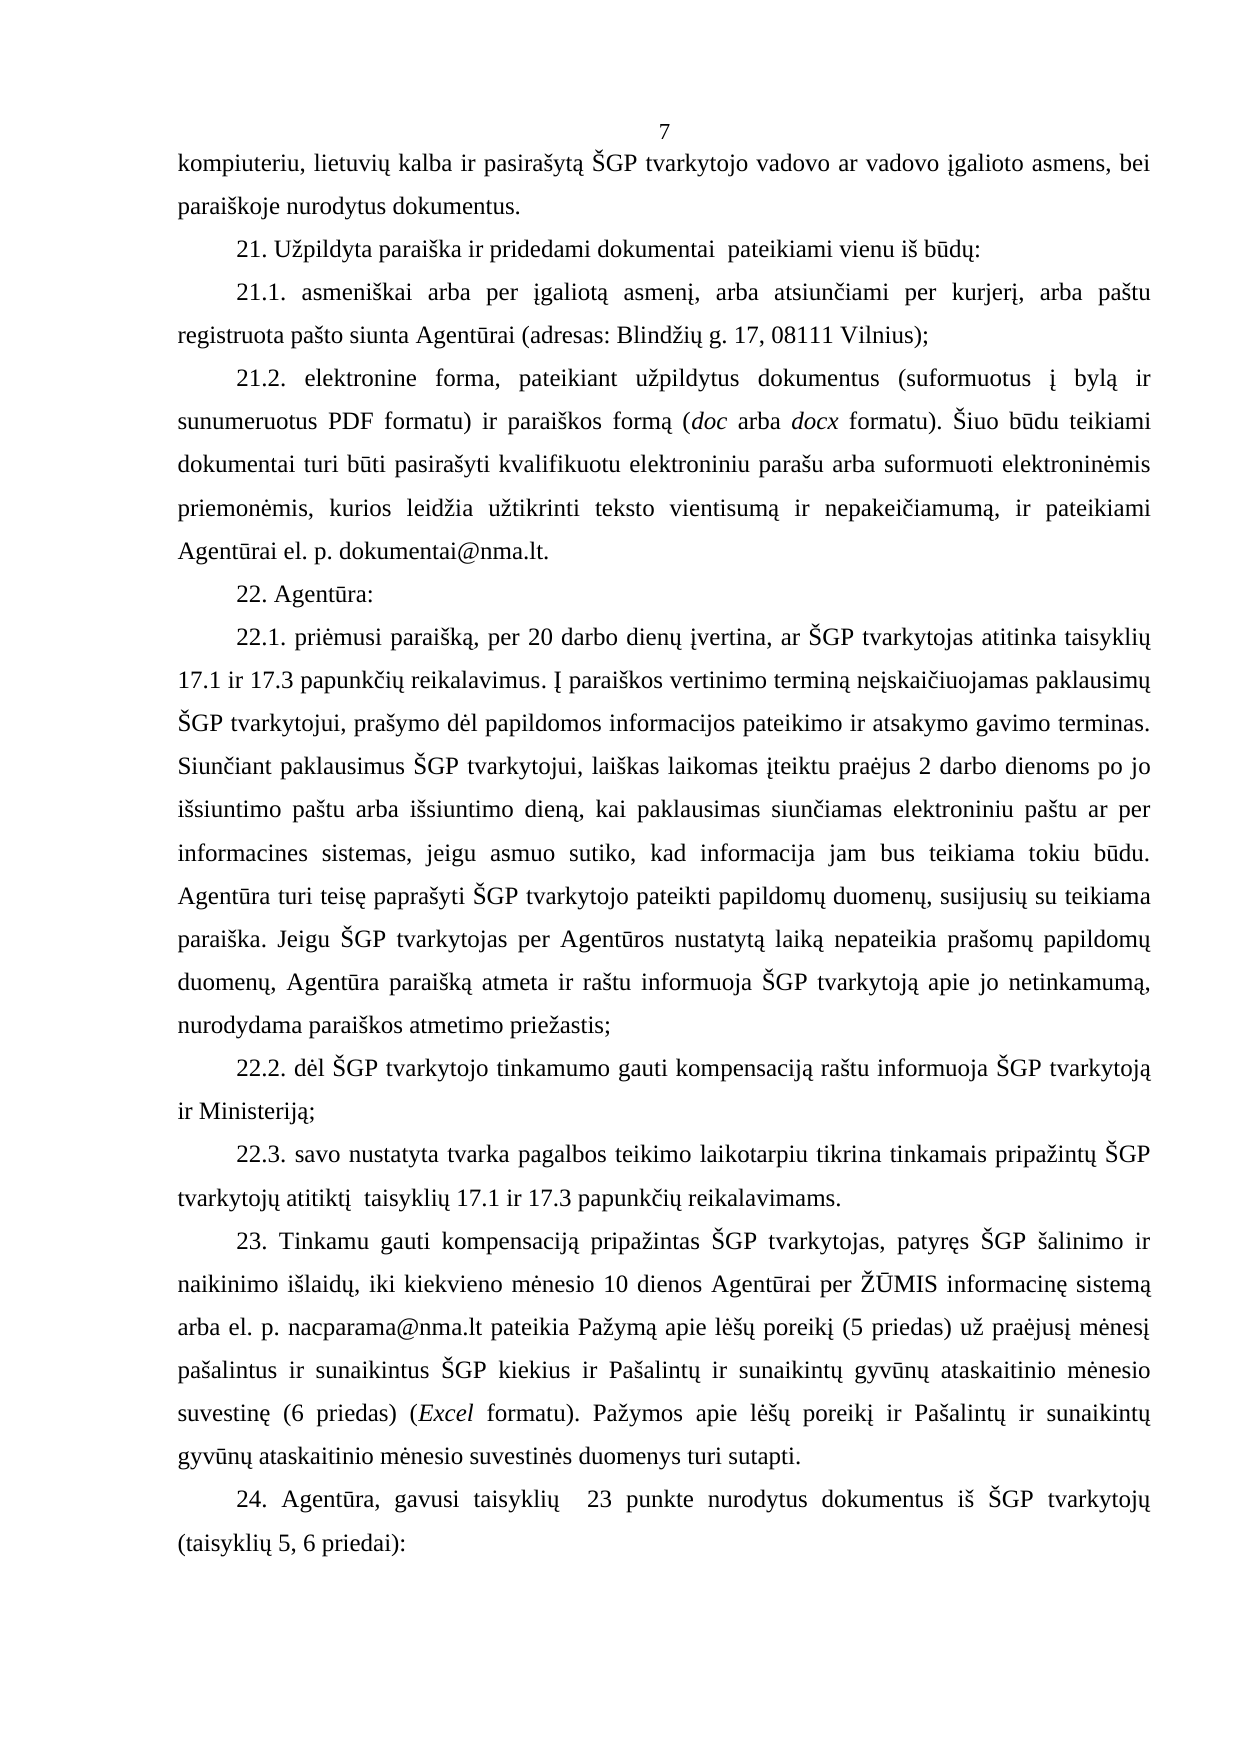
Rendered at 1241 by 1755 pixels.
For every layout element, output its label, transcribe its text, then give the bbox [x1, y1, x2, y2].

text 21.2. elektronine forma, pateikiant užpildytus dokumentus (suformuotus į bylą ir sunumeruotus PDF formatu) ir paraiškos formą (doc arba docx formatu). Šiuo būdu teikiami dokumentai turi būti pasirašyti kvalifikuotu elektroniniu parašu arba suformuoti elektroninėmis priemonėmis, kurios leidžia užtikrinti teksto vientisumą ir nepakeičiamumą, ir pateikiami Agentūrai el. p. dokumentai@nma.lt. [177, 363, 1152, 564]
text kompiuteriu, lietuvių kalba ir pasirašytą ŠGP tvarkytojo vadovo ar vadovo įgalioto asmens, bei paraiškoje nurodytus dokumentus. [177, 148, 1152, 219]
text 22.2. dėl ŠGP tvarkytojo tinkamumo gauti kompensaciją raštu informuoja ŠGP tvarkytoją ir Ministeriją; [177, 1053, 1152, 1125]
text 22.3. savo nustatyta tvarka pagalbos teikimo laikotarpiu tikrina tinkamais pripažintų ŠGP tvarkytojų atitiktį taisyklių 17.1 ir 17.3 papunkčių reikalavimams. [177, 1139, 1152, 1211]
text 22. Agentūra: [177, 579, 1152, 608]
text 21.1. asmeniškai arba per įgaliotą asmenį, arba atsiunčiami per kurjerį, arba paštu registruota pašto siunta Agentūrai (adresas: Blindžių g. 17, 08111 Vilnius); [177, 277, 1152, 349]
text 24. Agentūra, gavusi taisyklių 23 punkte nurodytus dokumentus iš ŠGP tvarkytojų (taisyklių 5, 6 priedai): [177, 1484, 1152, 1556]
text 23. Tinkamu gauti kompensaciją pripažintas ŠGP tvarkytojas, patyręs ŠGP šalinimo ir naikinimo išlaidų, iki kiekvieno mėnesio 10 dienos Agentūrai per ŽŪMIS informacinę sistemą arba el. p. nacparama@nma.lt pateikia Pažymą apie lėšų poreikį (5 priedas) už praėjusį mėnesį pašalintus ir sunaikintus ŠGP kiekius ir Pašalintų ir sunaikintų gyvūnų ataskaitinio mėnesio suvestinę (6 priedas) (Excel formatu). Pažymos apie lėšų poreikį ir Pašalintų ir sunaikintų gyvūnų ataskaitinio mėnesio suvestinės duomenys turi sutapti. [177, 1226, 1152, 1470]
text 21. Užpildyta paraiška ir pridedami dokumentai pateikiami vienu iš būdų: [177, 234, 1152, 263]
text 22.1. priėmusi paraišką, per 20 darbo dienų įvertina, ar ŠGP tvarkytojas atitinka taisyklių 17.1 ir 17.3 papunkčių reikalavimus. Į paraiškos vertinimo terminą neįskaičiuojamas paklausimų ŠGP tvarkytojui, prašymo dėl papildomos informacijos pateikimo ir atsakymo gavimo terminas. Siunčiant paklausimus ŠGP tvarkytojui, laiškas laikomas įteiktu praėjus 2 darbo dienoms po jo išsiuntimo paštu arba išsiuntimo dieną, kai paklausimas siunčiamas elektroniniu paštu ar per informacines sistemas, jeigu asmuo sutiko, kad informacija jam bus teikiama tokiu būdu. Agentūra turi teisę paprašyti ŠGP tvarkytojo pateikti papildomų duomenų, susijusių su teikiama paraiška. Jeigu ŠGP tvarkytojas per Agentūros nustatytą laiką nepateikia prašomų papildomų duomenų, Agentūra paraišką atmeta ir raštu informuoja ŠGP tvarkytoją apie jo netinkamumą, nurodydama paraiškos atmetimo priežastis; [177, 622, 1152, 1039]
